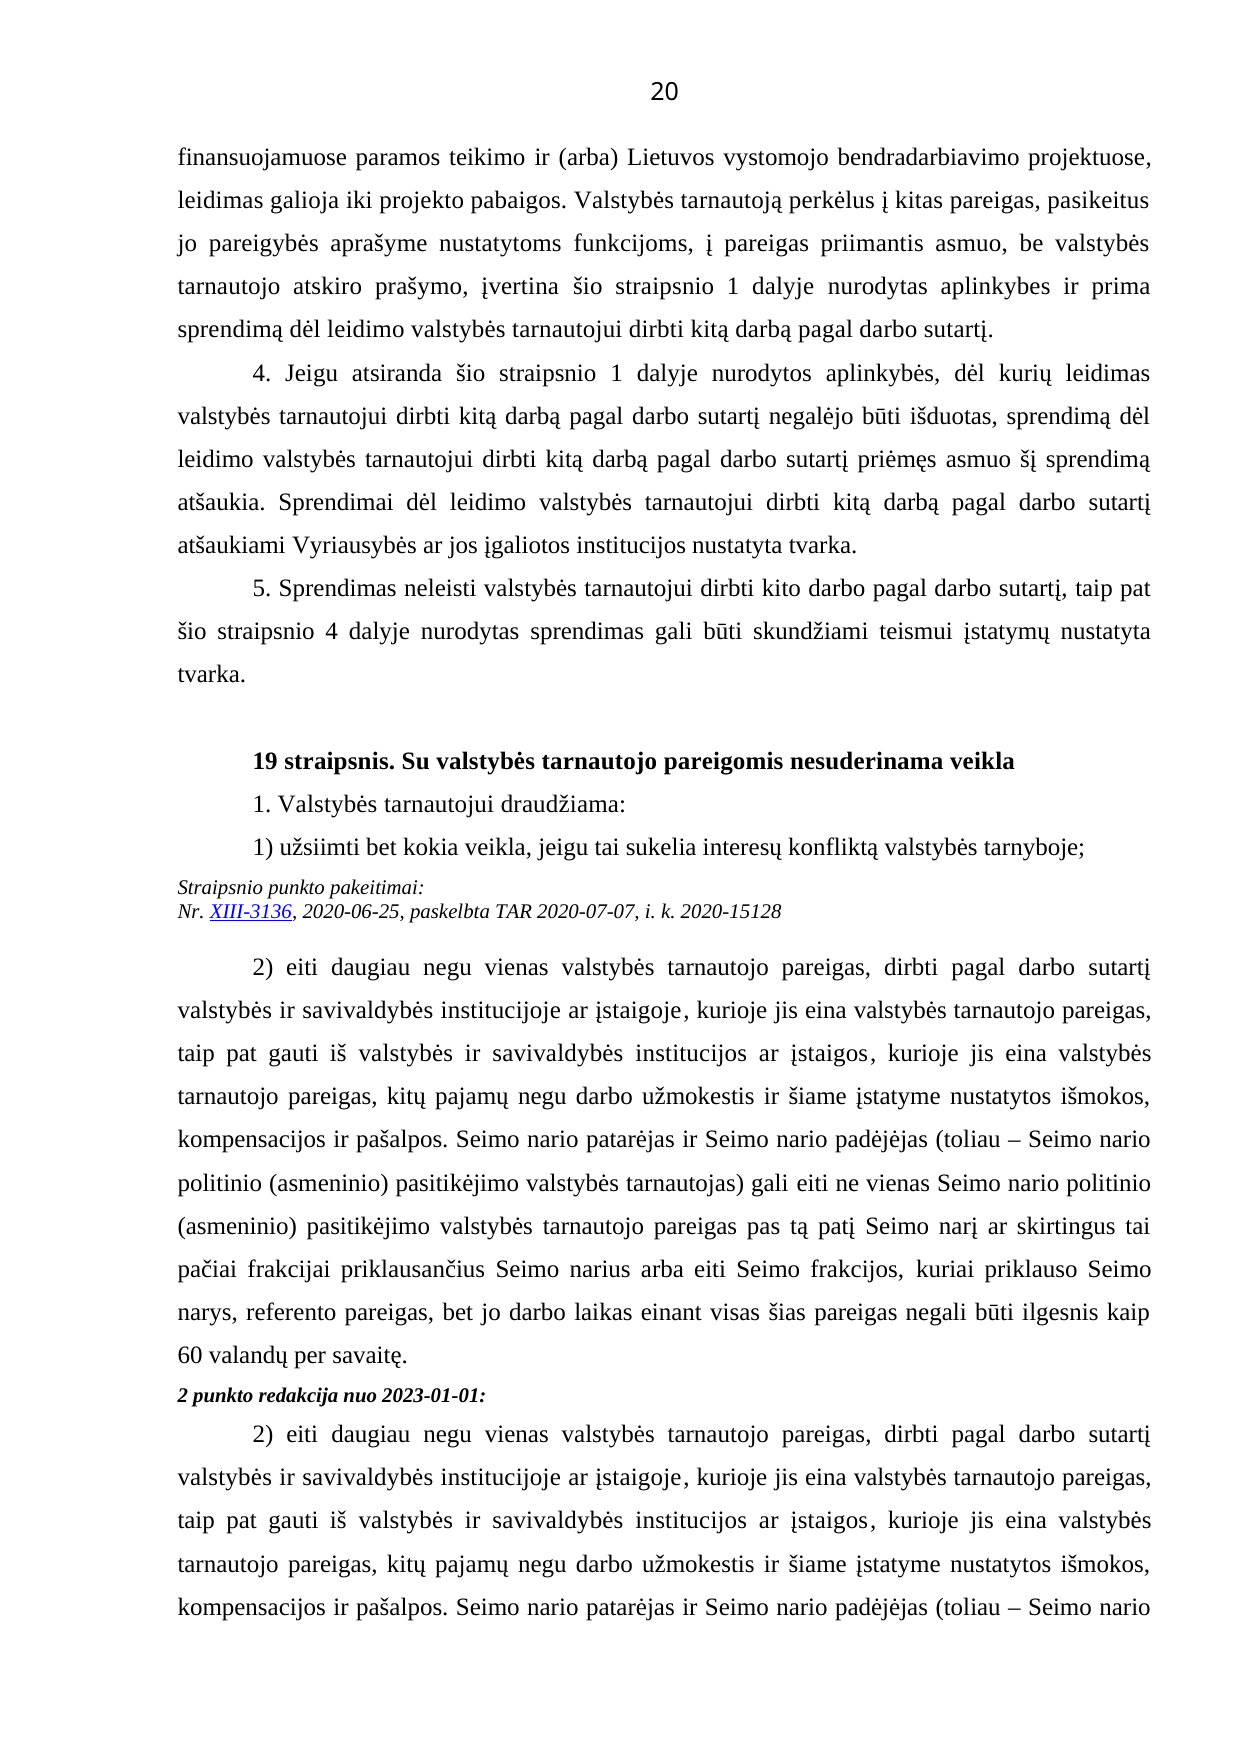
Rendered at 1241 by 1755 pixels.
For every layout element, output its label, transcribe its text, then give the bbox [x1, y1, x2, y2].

text Nr. XIII-3136, 2020-06-25, paskelbta TAR 2020-07-07, i. k. 2020-15128 [177, 899, 1152, 923]
text 2) eiti daugiau negu vienas valstybės tarnautojo pareigas, dirbti pagal darbo sutartį valstybės ir savivaldybės institucijoje ar įstaigoje, kurioje jis eina valstybės tarnautojo pareigas, taip pat gauti iš valstybės ir savivaldybės institucijos ar įstaigos, kurioje jis eina valstybės tarnautojo pareigas, kitų pajamų negu darbo užmokestis ir šiame įstatyme nustatytos išmokos, kompensacijos ir pašalpos. Seimo nario patarėjas ir Seimo nario padėjėjas (toliau – Seimo nario [177, 1419, 1152, 1621]
text 2 punkto redakcija nuo 2023-01-01: [177, 1383, 1152, 1407]
text 4. Jeigu atsiranda šio straipsnio 1 dalyje nurodytos aplinkybės, dėl kurių leidimas valstybės tarnautojui dirbti kitą darbą pagal darbo sutartį negalėjo būti išduotas, sprendimą dėl leidimo valstybės tarnautojui dirbti kitą darbą pagal darbo sutartį priėmęs asmuo šį sprendimą atšaukia. Sprendimai dėl leidimo valstybės tarnautojui dirbti kitą darbą pagal darbo sutartį atšaukiami Vyriausybės ar jos įgaliotos institucijos nustatyta tvarka. [177, 358, 1152, 559]
text 2) eiti daugiau negu vienas valstybės tarnautojo pareigas, dirbti pagal darbo sutartį valstybės ir savivaldybės institucijoje ar įstaigoje, kurioje jis eina valstybės tarnautojo pareigas, taip pat gauti iš valstybės ir savivaldybės institucijos ar įstaigos, kurioje jis eina valstybės tarnautojo pareigas, kitų pajamų negu darbo užmokestis ir šiame įstatyme nustatytos išmokos, kompensacijos ir pašalpos. Seimo nario patarėjas ir Seimo nario padėjėjas (toliau – Seimo nario politinio (asmeninio) pasitikėjimo valstybės tarnautojas) gali eiti ne vienas Seimo nario politinio (asmeninio) pasitikėjimo valstybės tarnautojo pareigas pas tą patį Seimo narį ar skirtingus tai pačiai frakcijai priklausančius Seimo narius arba eiti Seimo frakcijos, kuriai priklauso Seimo narys, referento pareigas, bet jo darbo laikas einant visas šias pareigas negali būti ilgesnis kaip 60 valandų per savaitę. [177, 952, 1152, 1369]
text finansuojamuose paramos teikimo ir (arba) Lietuvos vystomojo bendradarbiavimo projektuose, leidimas galioja iki projekto pabaigos. Valstybės tarnautoją perkėlus į kitas pareigas, pasikeitus jo pareigybės aprašyme nustatytoms funkcijoms, į pareigas priimantis asmuo, be valstybės tarnautojo atskiro prašymo, įvertina šio straipsnio 1 dalyje nurodytas aplinkybes ir prima sprendimą dėl leidimo valstybės tarnautojui dirbti kitą darbą pagal darbo sutartį. [177, 142, 1152, 343]
text 1) užsiimti bet kokia veikla, jeigu tai sukelia interesų konfliktą valstybės tarnyboje; [177, 832, 1152, 861]
text 19 straipsnis. Su valstybės tarnautojo pareigomis nesuderinama veikla [177, 746, 1152, 774]
text Straipsnio punkto pakeitimai: [177, 875, 1152, 899]
text 1. Valstybės tarnautojui draudžiama: [177, 789, 1152, 818]
text 5. Sprendimas neleisti valstybės tarnautojui dirbti kito darbo pagal darbo sutartį, taip pat šio straipsnio 4 dalyje nurodytas sprendimas gali būti skundžiami teismui įstatymų nustatyta tvarka. [177, 573, 1152, 688]
